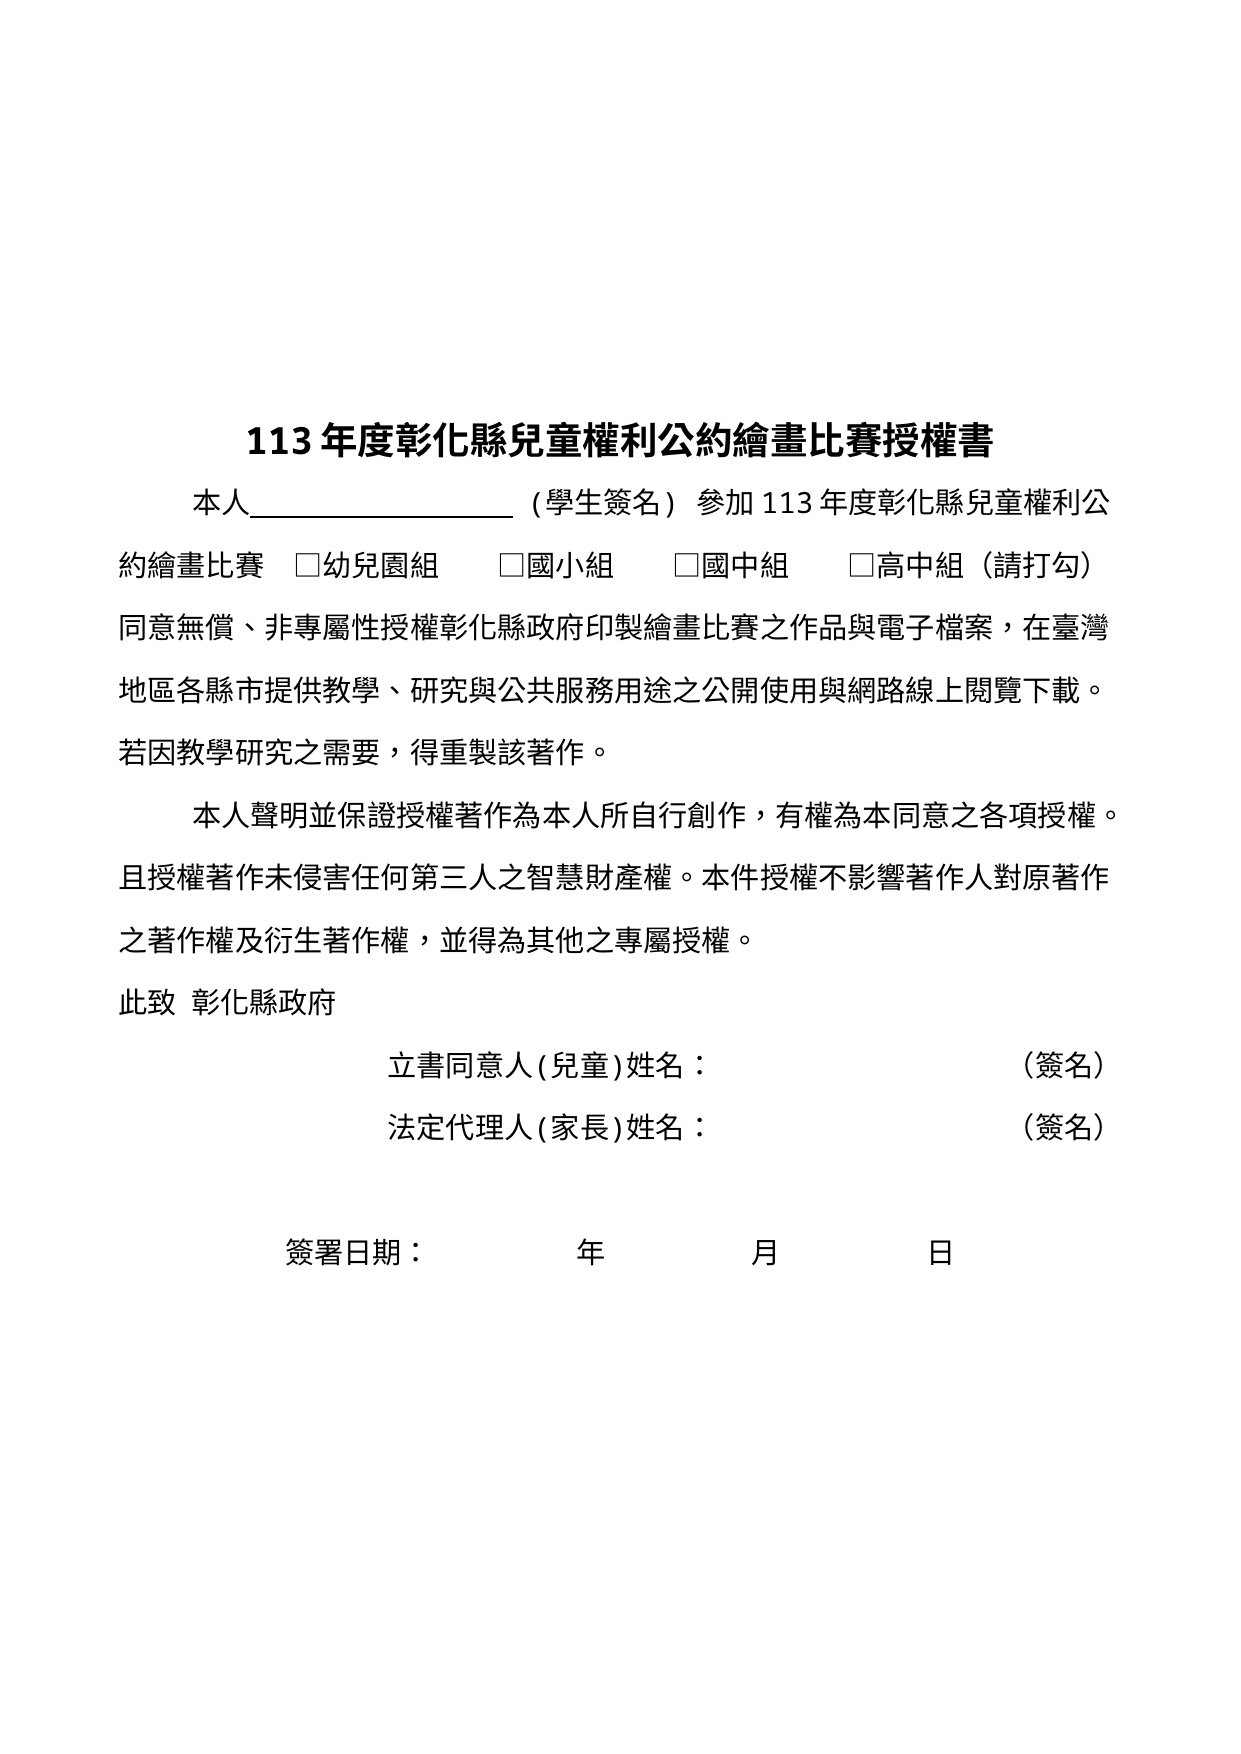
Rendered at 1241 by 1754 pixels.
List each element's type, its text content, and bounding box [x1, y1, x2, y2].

text 立書同意人(兒童)姓名： （簽名） [118, 1022, 1122, 1084]
text 法定代理人(家長)姓名： （簽名） [118, 1084, 1122, 1147]
text 同意無償、非專屬性授權彰化縣政府印製繪畫比賽之作品與電子檔案，在臺灣地區各縣市提供教學、研究與公共服務用途之公開使用與網路線上閱覽下載。若因教學研究之需要，得重製該著作。 [118, 584, 1122, 772]
text 113年度彰化縣兒童權利公約繪畫比賽授權書 [118, 397, 1122, 459]
text 此致 彰化縣政府 [118, 959, 1122, 1022]
text 簽署日期： 年 月 日 [118, 1209, 1122, 1272]
text 本人聲明並保證授權著作為本人所自行創作，有權為本同意之各項授權。且授權著作未侵害任何第三人之智慧財產權。本件授權不影響著作人對原著作之著作權及衍生著作權，並得為其他之專屬授權。 [118, 772, 1122, 959]
text 本人 (學生簽名) 參加113年度彰化縣兒童權利公約繪畫比賽 □幼兒園組 □國小組 □國中組 □高中組（請打勾） [118, 459, 1122, 584]
